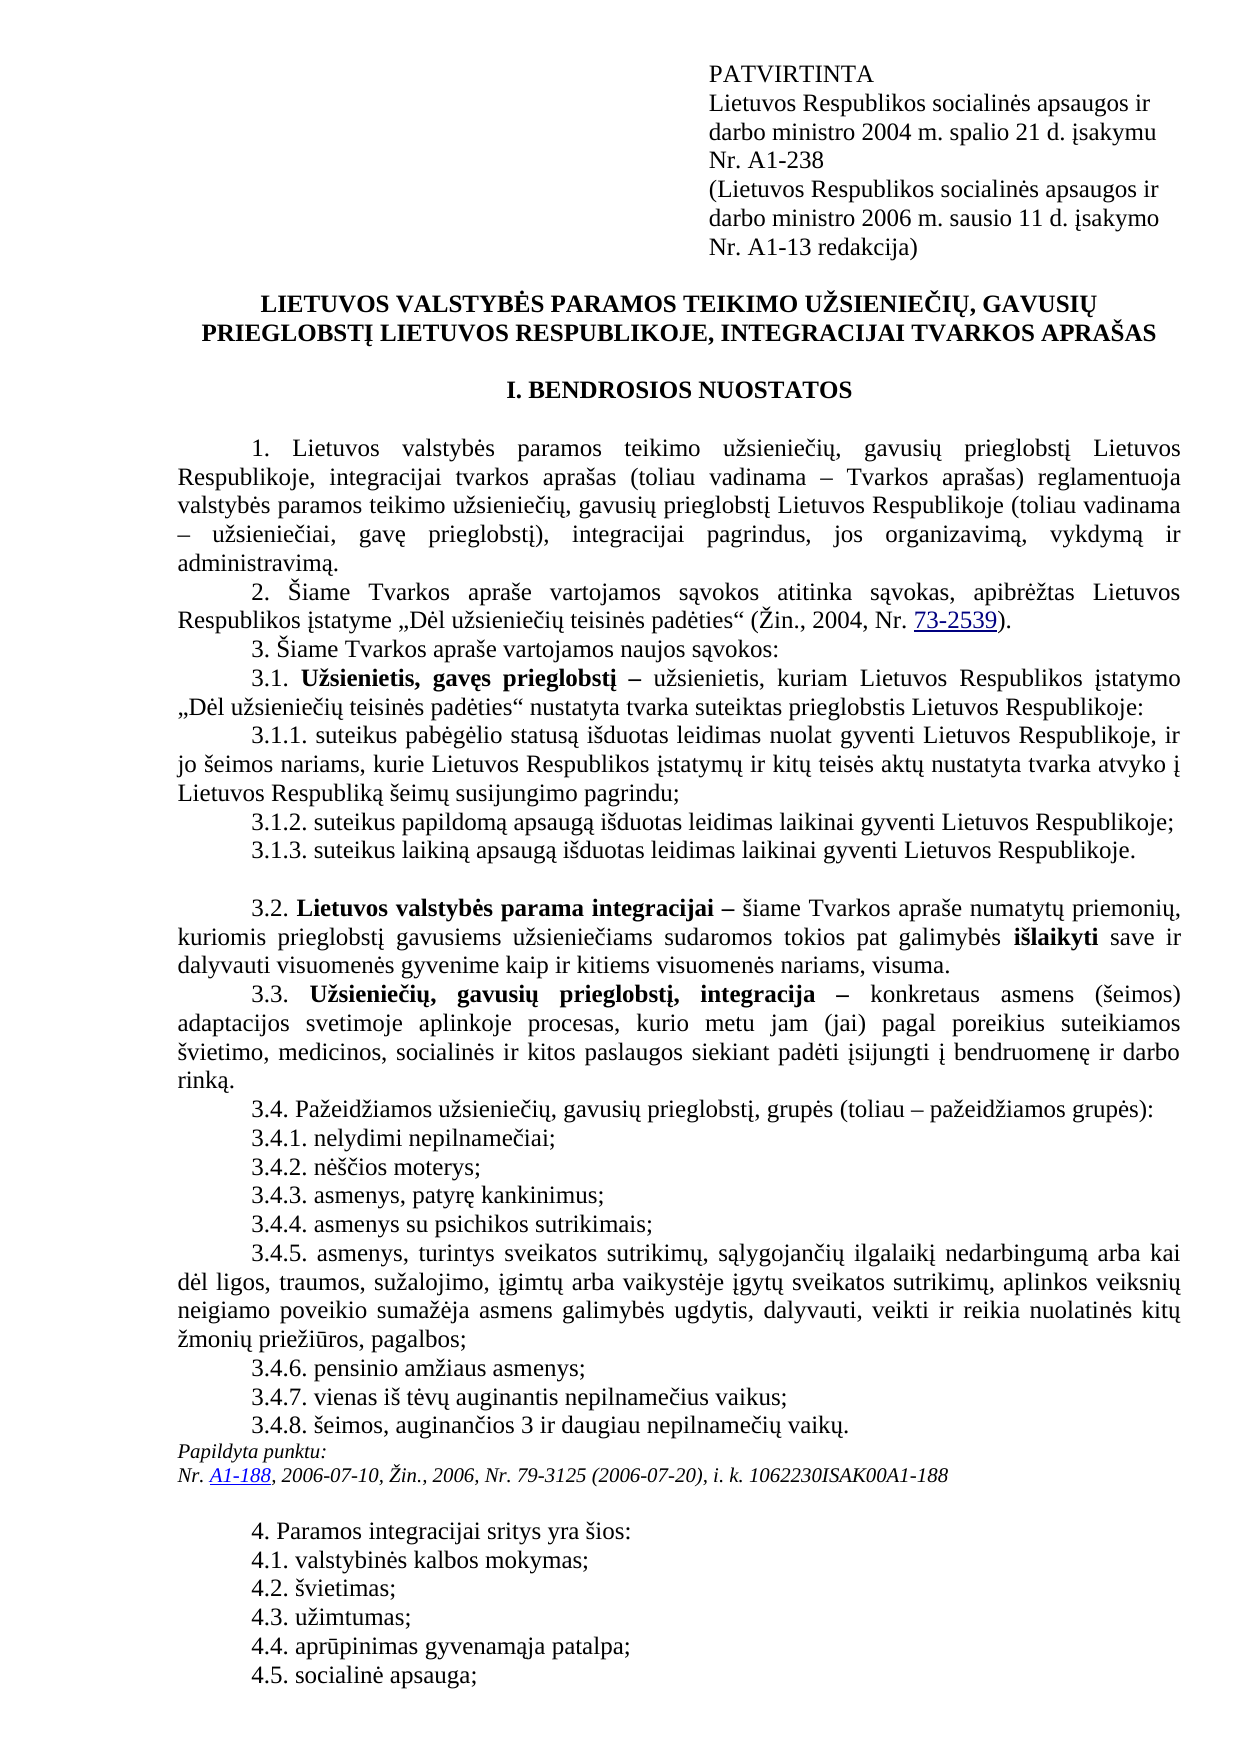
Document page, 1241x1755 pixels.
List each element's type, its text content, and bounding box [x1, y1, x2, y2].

text Nr. A1-188, 2006-07-10, Žin., 2006, Nr. 79-3125 (2006-07-20), i. k. 1062230ISAK00A1-188 [177, 1463, 1181, 1487]
text 2. Šiame Tvarkos apraše vartojamos sąvokos atitinka sąvokas, apibrėžtas Lietuvos Respublikos įstatyme „Dėl užsieniečių teisinės padėties“ (Žin., 2004, Nr. 73-2539). [177, 577, 1181, 634]
text 1. Lietuvos valstybės paramos teikimo užsieniečių, gavusių prieglobstį Lietuvos Respublikoje, integracijai tvarkos aprašas (toliau vadinama – Tvarkos aprašas) reglamentuoja valstybės paramos teikimo užsieniečių, gavusių prieglobstį Lietuvos Respublikoje (toliau vadinama – užsieniečiai, gavę prieglobstį), integracijai pagrindus, jos organizavimą, vykdymą ir administravimą. [177, 433, 1181, 577]
text 3.4.1. nelydimi nepilnamečiai; [177, 1123, 1181, 1152]
text 3.4.7. vienas iš tėvų auginantis nepilnamečius vaikus; [177, 1382, 1181, 1410]
text 4.3. užimtumas; [177, 1602, 1181, 1631]
text Nr. A1-13 redakcija) [177, 232, 1181, 260]
text darbo ministro 2006 m. sausio 11 d. įsakymo [177, 203, 1181, 232]
text 3.4.4. asmenys su psichikos sutrikimais; [177, 1209, 1181, 1238]
text 4.2. švietimas; [177, 1573, 1181, 1602]
text 3.4.6. pensinio amžiaus asmenys; [177, 1353, 1181, 1382]
text 3.1.2. suteikus papildomą apsaugą išduotas leidimas laikinai gyventi Lietuvos Respublikoje; [177, 807, 1181, 835]
text 3.4.8. šeimos, auginančios 3 ir daugiau nepilnamečių vaikų. [177, 1410, 1181, 1439]
text I. BENDROSIOS NUOSTATOS [177, 375, 1181, 404]
text Papildyta punktu: [177, 1439, 1181, 1463]
text 4.4. aprūpinimas gyvenamąja patalpa; [177, 1631, 1181, 1660]
text 4. Paramos integracijai sritys yra šios: [177, 1516, 1181, 1545]
text Nr. A1-238 [177, 145, 1181, 174]
text 4.1. valstybinės kalbos mokymas; [177, 1545, 1181, 1573]
text 3.4.2. nėščios moterys; [177, 1152, 1181, 1180]
text 3. Šiame Tvarkos apraše vartojamos naujos sąvokos: [177, 634, 1181, 663]
text 3.2. Lietuvos valstybės parama integracijai – šiame Tvarkos apraše numatytų priemonių, kuriomis prieglobstį gavusiems užsieniečiams sudaromos tokios pat galimybės išlaikyti save ir dalyvauti visuomenės gyvenime kaip ir kitiems visuomenės nariams, visuma. [177, 893, 1181, 979]
text 3.4. Pažeidžiamos užsieniečių, gavusių prieglobstį, grupės (toliau – pažeidžiamos grupės): [177, 1094, 1181, 1123]
text (Lietuvos Respublikos socialinės apsaugos ir [177, 174, 1181, 203]
text 3.1. Užsienietis, gavęs prieglobstį – užsienietis, kuriam Lietuvos Respublikos įstatymo „Dėl užsieniečių teisinės padėties“ nustatyta tvarka suteiktas prieglobstis Lietuvos Respublikoje: [177, 663, 1181, 720]
text PATVIRTINTA [709, 59, 1181, 88]
text 3.1.3. suteikus laikiną apsaugą išduotas leidimas laikinai gyventi Lietuvos Respublikoje. [177, 835, 1181, 864]
text 3.1.1. suteikus pabėgėlio statusą išduotas leidimas nuolat gyventi Lietuvos Respublikoje, ir jo šeimos nariams, kurie Lietuvos Respublikos įstatymų ir kitų teisės aktų nustatyta tvarka atvyko į Lietuvos Respubliką šeimų susijungimo pagrindu; [177, 720, 1181, 807]
text 4.5. socialinė apsauga; [177, 1660, 1181, 1688]
text 3.3. Užsieniečių, gavusių prieglobstį, integracija – konkretaus asmens (šeimos) adaptacijos svetimoje aplinkoje procesas, kurio metu jam (jai) pagal poreikius suteikiamos švietimo, medicinos, socialinės ir kitos paslaugos siekiant padėti įsijungti į bendruomenę ir darbo rinką. [177, 979, 1181, 1094]
text Lietuvos Respublikos socialinės apsaugos ir [177, 88, 1181, 117]
text LIETUVOS VALSTYBĖS PARAMOS TEIKIMO UŽSIENIEČIŲ, GAVUSIŲ PRIEGLOBSTĮ LIETUVOS RESPUBLIKOJE, INTEGRACIJAI TVARKOS APRAŠAS [177, 289, 1181, 347]
text 3.4.5. asmenys, turintys sveikatos sutrikimų, sąlygojančių ilgalaikį nedarbingumą arba kai dėl ligos, traumos, sužalojimo, įgimtų arba vaikystėje įgytų sveikatos sutrikimų, aplinkos veiksnių neigiamo poveikio sumažėja asmens galimybės ugdytis, dalyvauti, veikti ir reikia nuolatinės kitų žmonių priežiūros, pagalbos; [177, 1238, 1181, 1353]
text darbo ministro 2004 m. spalio 21 d. įsakymu [177, 117, 1181, 145]
text 3.4.3. asmenys, patyrę kankinimus; [177, 1180, 1181, 1209]
